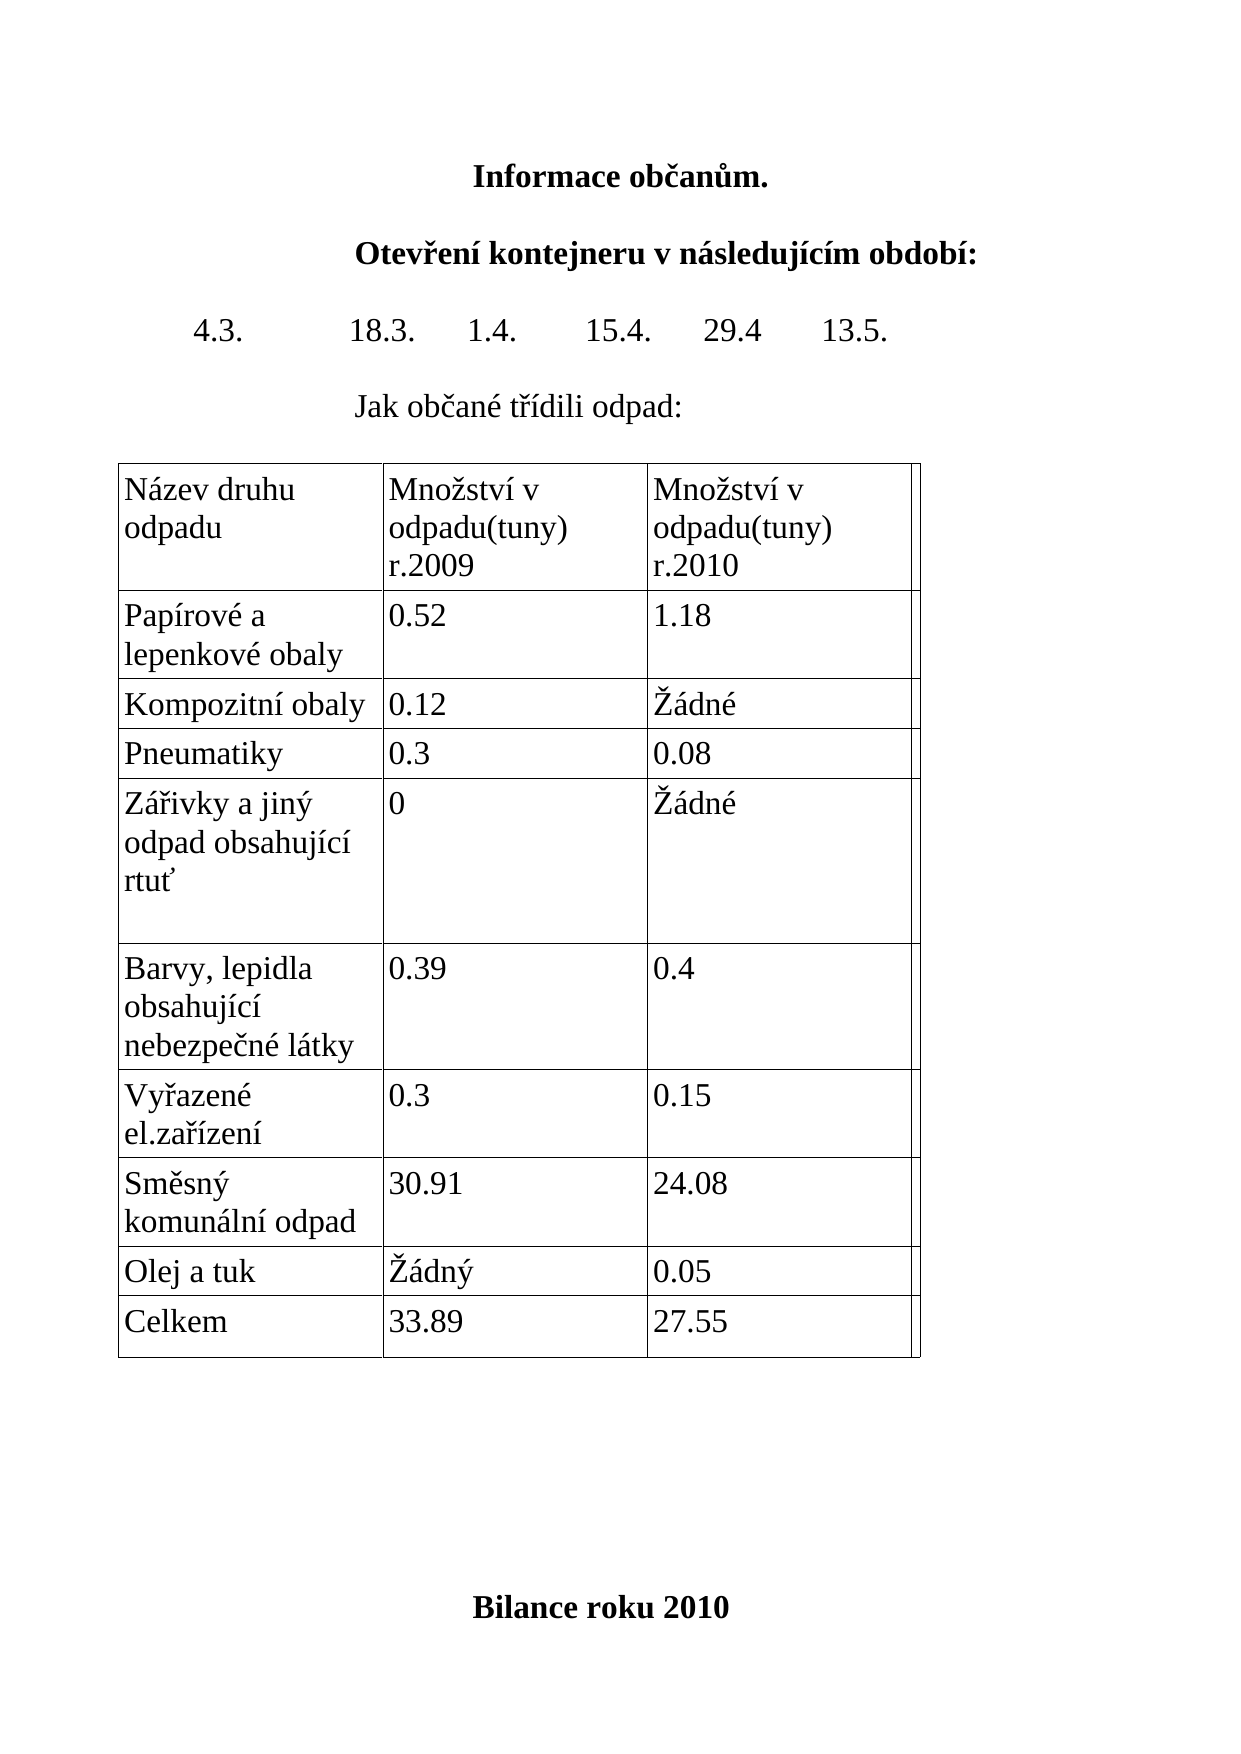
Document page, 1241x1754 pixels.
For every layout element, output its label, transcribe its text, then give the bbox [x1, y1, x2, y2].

table_cell 30,91 [384, 1158, 647, 1246]
table_header Název druhu odpadu [119, 464, 382, 590]
table_cell 0,4 [648, 944, 911, 1069]
table_cell 0,08 [648, 729, 911, 778]
table_cell Směsný komunální odpad [119, 1158, 382, 1246]
table_cell [912, 779, 920, 943]
table_cell 0,3 [384, 729, 647, 778]
table_cell Žádné [648, 779, 911, 943]
table_cell [912, 1158, 920, 1246]
table_cell 24,08 [648, 1158, 911, 1246]
table_cell 0,15 [648, 1070, 911, 1157]
table_cell Vyřazené el.zařízení [119, 1070, 382, 1157]
table_cell Zářivky a jiný odpad obsahující rtuť [119, 779, 382, 943]
table_cell Žádný [384, 1247, 647, 1295]
table_cell Olej a tuk [119, 1247, 382, 1295]
table_cell [912, 591, 920, 678]
table_cell Pneumatiky [119, 729, 382, 778]
table_cell 0,12 [384, 679, 647, 728]
table_cell 0,39 [384, 944, 647, 1069]
table_cell 27,55 [648, 1296, 911, 1357]
table_cell [912, 944, 920, 1069]
table_cell 1,18 [648, 591, 911, 678]
table_cell Barvy, lepidla obsahující nebezpečné látky [119, 944, 382, 1069]
table_cell [912, 1247, 920, 1295]
table_cell Žádné [648, 679, 911, 728]
text Bilance roku 2010 [118, 1587, 1176, 1626]
table_header Množství v odpadu(tuny) r.2010 [648, 464, 911, 590]
table_header [912, 464, 920, 590]
table_cell 0 [384, 779, 647, 943]
table_cell 0,52 [384, 591, 647, 678]
table_header Množství v odpadu(tuny) r.2009 [384, 464, 647, 590]
table_cell 0,05 [648, 1247, 911, 1295]
table_cell Celkem [119, 1296, 382, 1357]
table_cell [912, 679, 920, 728]
list 18.3. 1.4. 15.4. 29.4 13.5. [193, 310, 1176, 348]
table_cell 33,89 [384, 1296, 647, 1357]
table_cell [912, 1070, 920, 1157]
text Otevření kontejneru v následujícím období: [118, 233, 1176, 271]
text Jak občané třídili odpad: [118, 386, 1176, 425]
table_cell [912, 729, 920, 778]
table_cell Kompozitní obaly [119, 679, 382, 728]
table_cell Papírové a lepenkové obaly [119, 591, 382, 678]
text Informace občanům. [118, 156, 1176, 195]
table_cell [912, 1296, 920, 1357]
table_cell 0,3 [384, 1070, 647, 1157]
